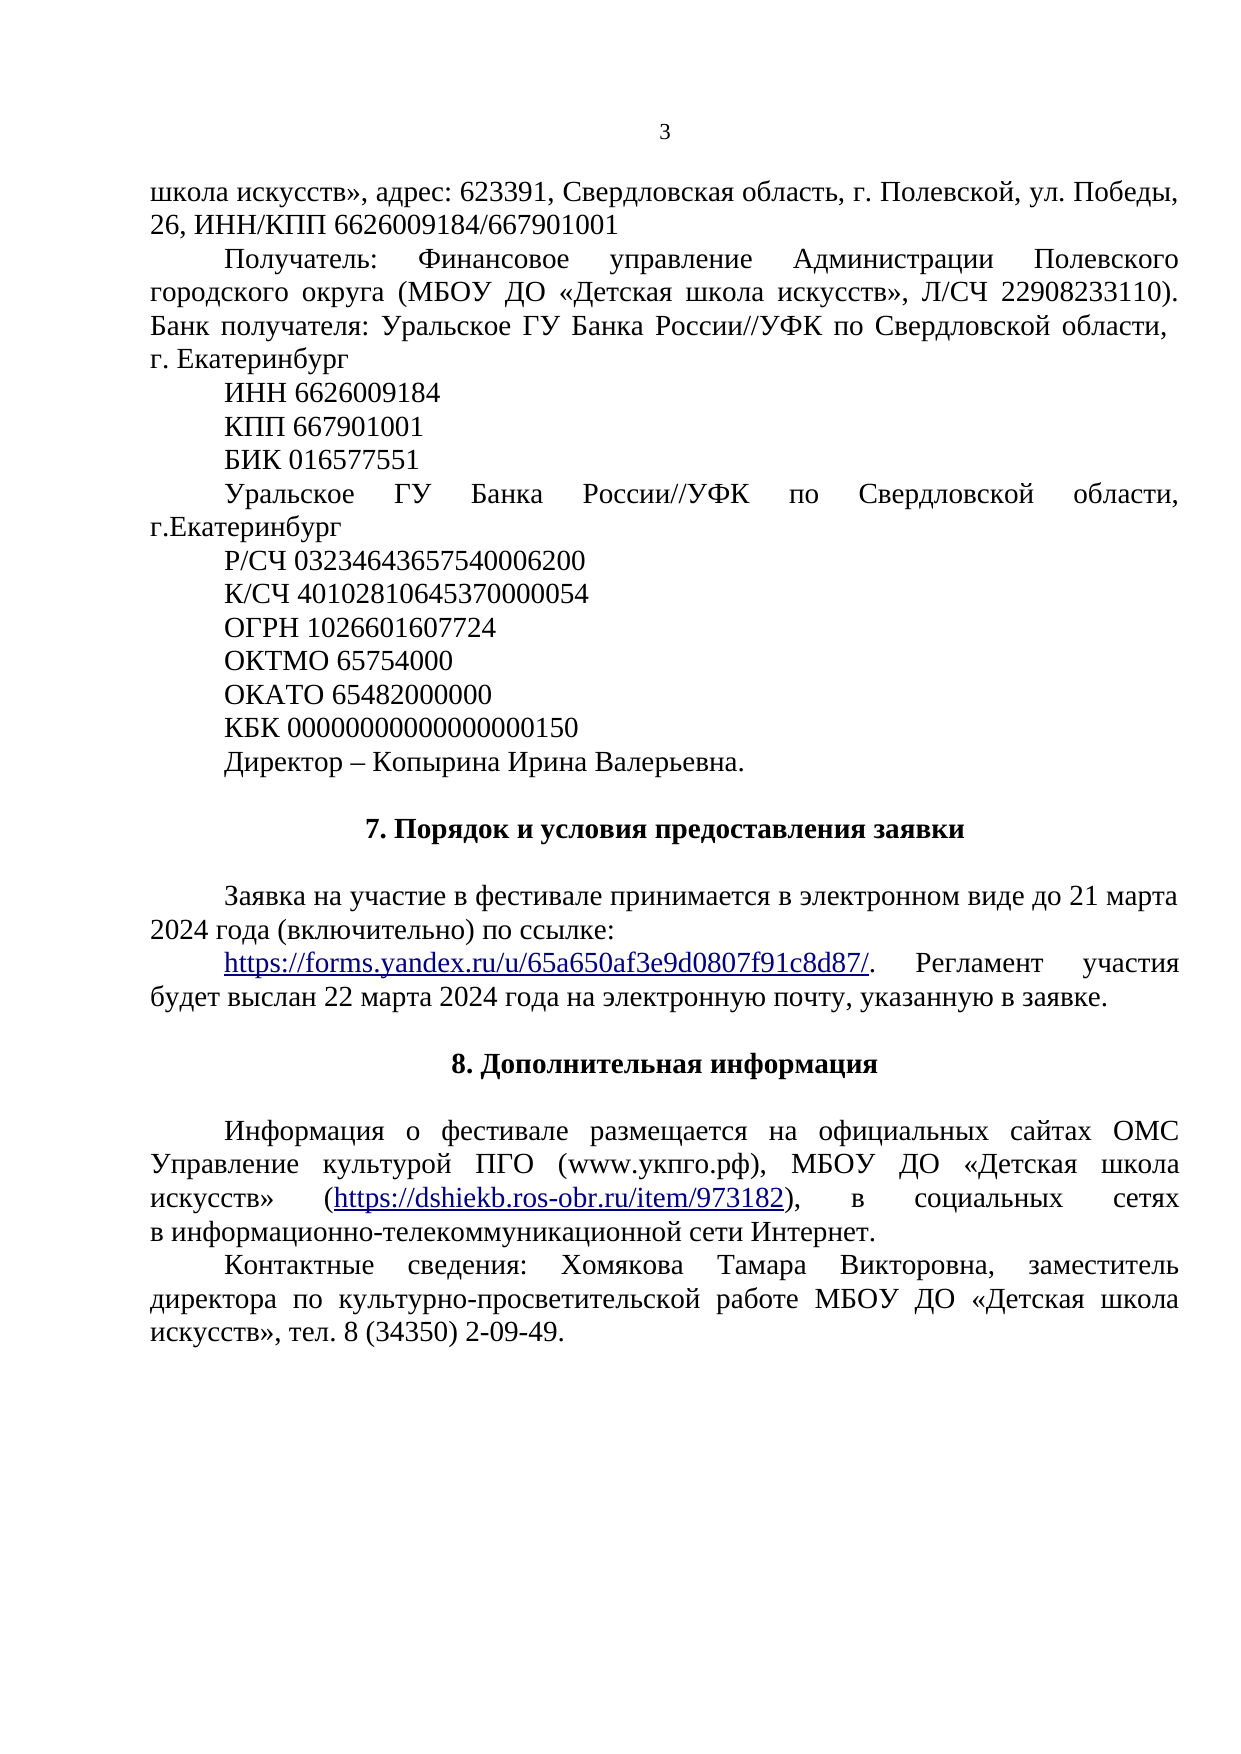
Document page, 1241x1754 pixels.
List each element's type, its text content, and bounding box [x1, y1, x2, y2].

text Информация о фестивале размещается на официальных сайтах ОМС Управление культурой ПГО (www.укпго.рф), МБОУ ДО «Детская школа искусств» (https://dshiekb.ros-obr.ru/item/973182), в социальных сетях в информационно-телекоммуникационной сети Интернет. [150, 1113, 1180, 1247]
text КПП 667901001 [150, 409, 1180, 442]
text Р/СЧ 03234643657540006200 [150, 543, 1180, 576]
text ИНН 6626009184 [150, 375, 1180, 409]
text Получатель: Финансовое управление Администрации Полевского городского округа (МБОУ ДО «Детская школа искусств», Л/СЧ 22908233110). Банк получателя: Уральское ГУ Банка России//УФК по Свердловской области, г. Екатеринбург [150, 241, 1180, 375]
text ОКТМО 65754000 [150, 643, 1180, 677]
text КБК 00000000000000000150 [150, 711, 1180, 744]
text 7. Порядок и условия предоставления заявки [150, 811, 1180, 845]
text 8. Дополнительная информация [150, 1046, 1180, 1079]
text школа искусств», адрес: 623391, Свердловская область, г. Полевской, ул. Победы, 26, ИНН/КПП 6626009184/667901001 [150, 174, 1180, 241]
text https://forms.yandex.ru/u/65a650af3e9d0807f91c8d87/. Регламент участия будет выслан 22 марта 2024 года на электронную почту, указанную в заявке. [150, 945, 1180, 1012]
text ОКАТО 65482000000 [150, 677, 1180, 711]
text К/СЧ 40102810645370000054 [150, 576, 1180, 610]
text Уральское ГУ Банка России//УФК по Свердловской области, г.Екатеринбург [150, 476, 1180, 543]
text Заявка на участие в фестивале принимается в электронном виде до 21 марта 2024 года (включительно) по ссылке: [150, 878, 1180, 945]
text Контактные сведения: Хомякова Тамара Викторовна, заместитель директора по культурно-просветительской работе МБОУ ДО «Детская школа искусств», тел. 8 (34350) 2-09-49. [150, 1247, 1180, 1348]
text Директор – Копырина Ирина Валерьевна. [150, 744, 1180, 778]
text ОГРН 1026601607724 [150, 610, 1180, 643]
text БИК 016577551 [150, 442, 1180, 476]
